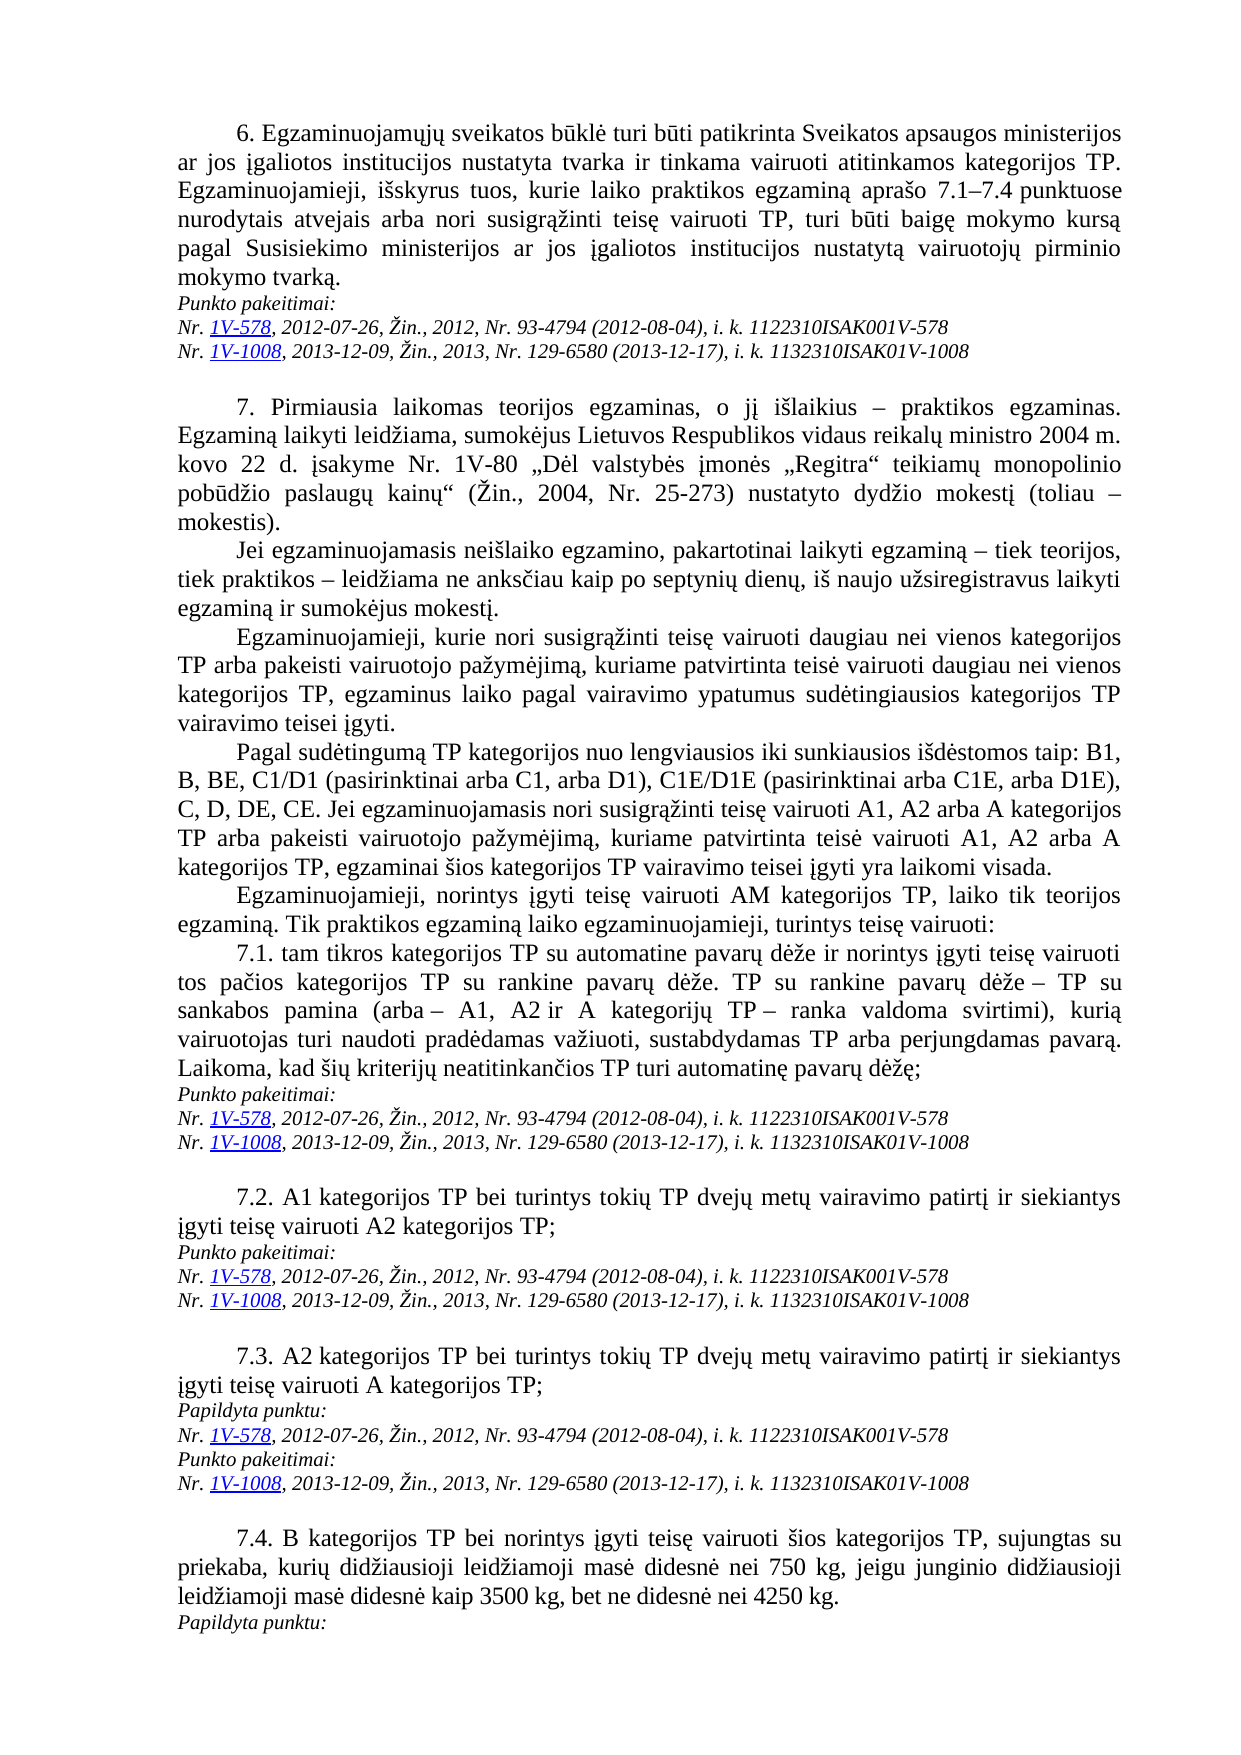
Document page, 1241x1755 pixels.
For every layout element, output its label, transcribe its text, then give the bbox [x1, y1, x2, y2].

text 7.2. A1 kategorijos TP bei turintys tokių TP dvejų metų vairavimo patirtį ir siekiantys įgyti teisę vairuoti A2 kategorijos TP; [177, 1182, 1122, 1240]
text 7.1. tam tikros kategorijos TP su automatine pavarų dėže ir norintys įgyti teisę vairuoti tos pačios kategorijos TP su rankine pavarų dėže. TP su rankine pavarų dėže – TP su sankabos pamina (arba – A1, A2 ir A kategorijų TP – ranka valdoma svirtimi), kurią vairuotojas turi naudoti pradėdamas važiuoti, sustabdydamas TP arba perjungdamas pavarą. Laikoma, kad šių kriterijų neatitinkančios TP turi automatinę pavarų dėžę; [177, 938, 1122, 1082]
text 7.3. A2 kategorijos TP bei turintys tokių TP dvejų metų vairavimo patirtį ir siekiantys įgyti teisę vairuoti A kategorijos TP; [177, 1341, 1122, 1398]
text 7. Pirmiausia laikomas teorijos egzaminas, o jį išlaikius – praktikos egzaminas. Egzaminą laikyti leidžiama, sumokėjus Lietuvos Respublikos vidaus reikalų ministro 2004 m. kovo 22 d. įsakyme Nr. 1V-80 „Dėl valstybės įmonės „Regitra“ teikiamų monopolinio pobūdžio paslaugų kainų“ (Žin., 2004, Nr. 25-273) nustatyto dydžio mokestį (toliau – mokestis). [177, 392, 1122, 535]
text Papildyta punktu: [177, 1610, 1122, 1634]
text Punkto pakeitimai: [177, 1082, 1122, 1106]
text Nr. 1V-578, 2012-07-26, Žin., 2012, Nr. 93-4794 (2012-08-04), i. k. 1122310ISAK001V-578 [177, 315, 1122, 339]
text 7.4. B kategorijos TP bei norintys įgyti teisę vairuoti šios kategorijos TP, sujungtas su priekaba, kurių didžiausioji leidžiamoji masė didesnė nei 750 kg, jeigu junginio didžiausioji leidžiamoji masė didesnė kaip 3500 kg, bet ne didesnė nei 4250 kg. [177, 1523, 1122, 1610]
text Nr. 1V-1008, 2013-12-09, Žin., 2013, Nr. 129-6580 (2013-12-17), i. k. 1132310ISAK01V-1008 [177, 1130, 1122, 1154]
text Punkto pakeitimai: [177, 1240, 1122, 1264]
text Punkto pakeitimai: [177, 1447, 1122, 1471]
text Nr. 1V-578, 2012-07-26, Žin., 2012, Nr. 93-4794 (2012-08-04), i. k. 1122310ISAK001V-578 [177, 1422, 1122, 1447]
text Nr. 1V-578, 2012-07-26, Žin., 2012, Nr. 93-4794 (2012-08-04), i. k. 1122310ISAK001V-578 [177, 1264, 1122, 1288]
text Nr. 1V-1008, 2013-12-09, Žin., 2013, Nr. 129-6580 (2013-12-17), i. k. 1132310ISAK01V-1008 [177, 1288, 1122, 1312]
text Papildyta punktu: [177, 1398, 1122, 1422]
text 6. Egzaminuojamųjų sveikatos būklė turi būti patikrinta Sveikatos apsaugos ministerijos ar jos įgaliotos institucijos nustatyta tvarka ir tinkama vairuoti atitinkamos kategorijos TP. Egzaminuojamieji, išskyrus tuos, kurie laiko praktikos egzaminą aprašo 7.1–7.4 punktuose nurodytais atvejais arba nori susigrąžinti teisę vairuoti TP, turi būti baigę mokymo kursą pagal Susisiekimo ministerijos ar jos įgaliotos institucijos nustatytą vairuotojų pirminio mokymo tvarką. [177, 118, 1122, 291]
text Nr. 1V-1008, 2013-12-09, Žin., 2013, Nr. 129-6580 (2013-12-17), i. k. 1132310ISAK01V-1008 [177, 339, 1122, 363]
text Nr. 1V-578, 2012-07-26, Žin., 2012, Nr. 93-4794 (2012-08-04), i. k. 1122310ISAK001V-578 [177, 1106, 1122, 1130]
text Punkto pakeitimai: [177, 291, 1122, 315]
text Egzaminuojamieji, kurie nori susigrąžinti teisę vairuoti daugiau nei vienos kategorijos TP arba pakeisti vairuotojo pažymėjimą, kuriame patvirtinta teisė vairuoti daugiau nei vienos kategorijos TP, egzaminus laiko pagal vairavimo ypatumus sudėtingiausios kategorijos TP vairavimo teisei įgyti. [177, 622, 1122, 737]
text Pagal sudėtingumą TP kategorijos nuo lengviausios iki sunkiausios išdėstomos taip: B1, B, BE, C1/D1 (pasirinktinai arba C1, arba D1), C1E/D1E (pasirinktinai arba C1E, arba D1E), C, D, DE, CE. Jei egzaminuojamasis nori susigrąžinti teisę vairuoti A1, A2 arba A kategorijos TP arba pakeisti vairuotojo pažymėjimą, kuriame patvirtinta teisė vairuoti A1, A2 arba A kategorijos TP, egzaminai šios kategorijos TP vairavimo teisei įgyti yra laikomi visada. [177, 737, 1122, 880]
text Nr. 1V-1008, 2013-12-09, Žin., 2013, Nr. 129-6580 (2013-12-17), i. k. 1132310ISAK01V-1008 [177, 1471, 1122, 1495]
text Jei egzaminuojamasis neišlaiko egzamino, pakartotinai laikyti egzaminą – tiek teorijos, tiek praktikos – leidžiama ne anksčiau kaip po septynių dienų, iš naujo užsiregistravus laikyti egzaminą ir sumokėjus mokestį. [177, 535, 1122, 622]
text Egzaminuojamieji, norintys įgyti teisę vairuoti AM kategorijos TP, laiko tik teorijos egzaminą. Tik praktikos egzaminą laiko egzaminuojamieji, turintys teisę vairuoti: [177, 880, 1122, 938]
